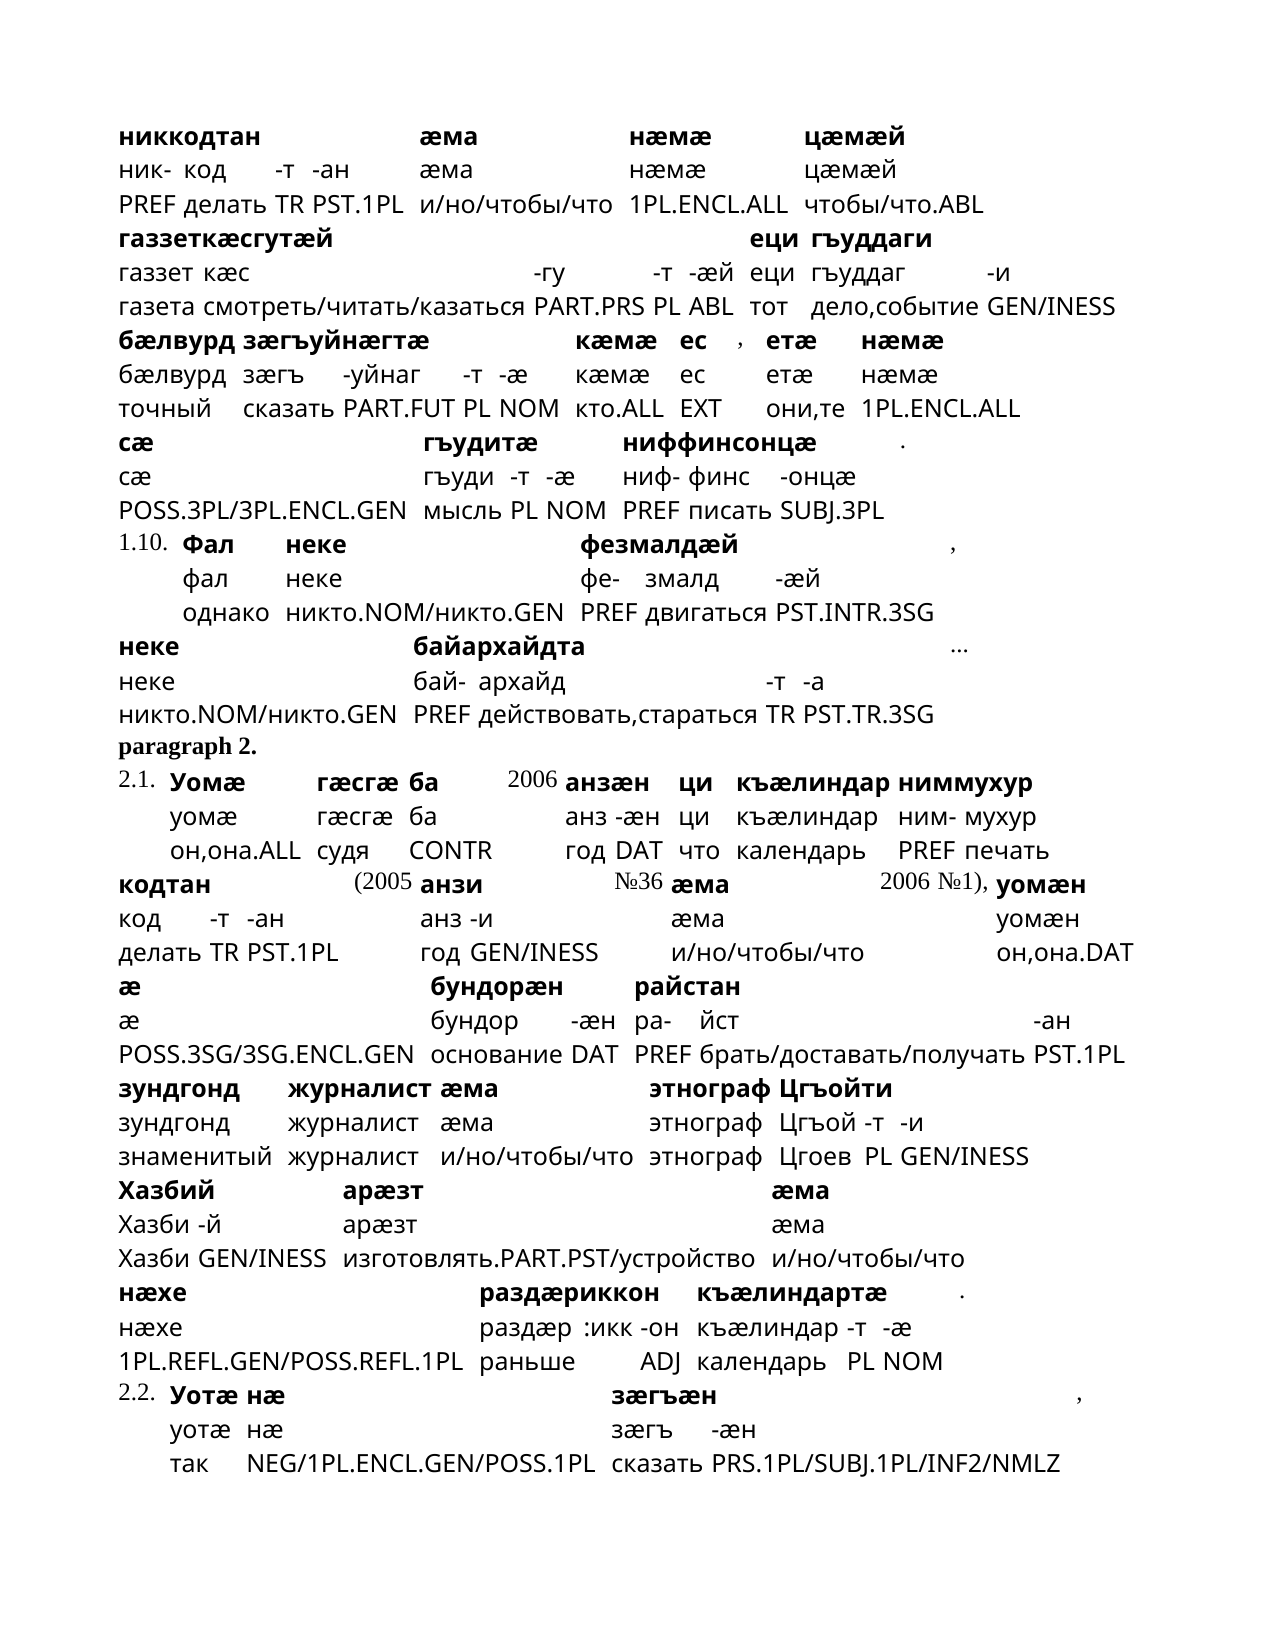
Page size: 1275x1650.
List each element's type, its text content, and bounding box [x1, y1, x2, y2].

text DAT [571, 1037, 619, 1071]
text 2.2. [118, 1377, 162, 1406]
text -æн [615, 798, 663, 832]
text -гу [533, 254, 645, 288]
text 1PL.REFL.GEN/POSS.REFL.1PL [118, 1343, 464, 1377]
text сказать [611, 1445, 703, 1479]
text гъуддаг [811, 254, 979, 288]
text знаменитый [118, 1139, 273, 1173]
text ци [678, 798, 721, 832]
text PL [864, 1139, 892, 1173]
text . [959, 1275, 980, 1304]
text -и [469, 900, 599, 934]
text NOM [498, 391, 560, 425]
text календарь [696, 1343, 839, 1377]
text 2.1. [118, 764, 162, 793]
text æма [671, 866, 872, 900]
text еци [749, 220, 803, 254]
text -т [510, 459, 538, 493]
text раздæр [479, 1309, 576, 1343]
text Цгоев [778, 1139, 857, 1173]
text -т [864, 1105, 892, 1139]
text газзеткæсгутæй [118, 220, 742, 254]
text байархайдта [413, 629, 942, 663]
text PRS.1PL/SUBJ.1PL/INF2/NMLZ [711, 1445, 1061, 1479]
text печать [964, 832, 1050, 866]
text этнограф [649, 1071, 771, 1105]
text -ан [247, 900, 339, 934]
text чтобы/что.ABL [803, 186, 984, 220]
text год [420, 934, 462, 968]
text ним- [898, 798, 957, 832]
text нæхе [118, 1275, 471, 1309]
text гæсгæ [316, 798, 393, 832]
text райстан [634, 968, 1133, 1003]
text Цгъой [778, 1105, 857, 1139]
text кто.ALL [575, 391, 664, 425]
text PST.TR.3SG [803, 697, 935, 731]
text фезмалдæй [580, 527, 942, 561]
text неке [118, 629, 405, 663]
text GEN/INESS [198, 1241, 327, 1275]
text и/но/чтобы/что [771, 1241, 965, 1275]
text æ [118, 1003, 415, 1037]
text PREF [580, 595, 637, 629]
text зæгъæн [611, 1377, 1068, 1411]
text раздæриккон [479, 1275, 689, 1309]
text -æн [571, 1003, 619, 1037]
text -уйнаг [343, 357, 455, 391]
text æма [771, 1173, 973, 1207]
text PL [463, 391, 491, 425]
text и/но/чтобы/что [440, 1139, 634, 1173]
text год [565, 832, 607, 866]
text ABL [688, 288, 734, 322]
text нæхе [118, 1309, 464, 1343]
text PST.1PL [247, 934, 339, 968]
text PREF [413, 697, 471, 731]
text зæгъуйнæгтæ [243, 322, 567, 357]
text анзæн [565, 764, 671, 798]
text TR [275, 186, 304, 220]
text 2006 [880, 866, 930, 895]
text зундгонд [118, 1071, 280, 1105]
text POSS.3PL/3PL.ENCL.GEN [118, 493, 408, 527]
text SUBJ.3PL [780, 493, 884, 527]
text Фал [182, 527, 278, 561]
text PART.PRS [533, 288, 645, 322]
text и/но/чтобы/что [419, 186, 613, 220]
text , [737, 322, 758, 351]
text анзи [420, 866, 607, 900]
text -ан [1033, 1003, 1125, 1037]
text змалд [645, 561, 768, 595]
text Хазби [118, 1207, 190, 1241]
text уомæ [169, 798, 301, 832]
text PREF [622, 493, 680, 527]
text цæмæй [803, 118, 992, 152]
text арæзт [342, 1173, 763, 1207]
text æма [419, 118, 621, 152]
text гъуддаги [811, 220, 1124, 254]
text GEN/INESS [987, 288, 1116, 322]
text гæсгæ [316, 764, 401, 798]
text -т [766, 663, 795, 697]
text кæмæ [575, 322, 672, 357]
text Цгъойти [778, 1071, 1037, 1105]
text финс [688, 459, 772, 493]
text -т [847, 1309, 875, 1343]
text -æй [775, 561, 935, 595]
text анз [565, 798, 607, 832]
text кæмæ [575, 357, 664, 391]
text арæзт [342, 1207, 756, 1241]
text -æ [498, 357, 560, 391]
text æма [419, 152, 613, 186]
text нæ [246, 1411, 596, 1445]
text . [899, 425, 921, 453]
text æма [440, 1071, 642, 1105]
text PART.FUT [343, 391, 455, 425]
text PL [510, 493, 538, 527]
text æма [440, 1105, 634, 1139]
text судя [316, 832, 393, 866]
text бундор [430, 1003, 563, 1037]
text мысль [423, 493, 502, 527]
text писать [688, 493, 772, 527]
text двигаться [645, 595, 768, 629]
text уотæ [169, 1411, 231, 1445]
text нæ [246, 1377, 604, 1411]
text ра- [634, 1003, 692, 1037]
text -æ [546, 459, 607, 493]
text PREF [118, 186, 176, 220]
text къæлиндартæ [696, 1275, 951, 1309]
text ниммухур [898, 764, 1058, 798]
text етæ [766, 322, 853, 357]
text къæлиндар [696, 1309, 839, 1343]
text он,она.DAT [996, 934, 1134, 968]
text никкодтан [118, 118, 412, 152]
text NOM [546, 493, 607, 527]
text №1), [937, 866, 988, 895]
text ниф- [622, 459, 680, 493]
text нæмæ [861, 322, 1028, 357]
text 1PL.ENCL.ALL [861, 391, 1021, 425]
text сæ [118, 425, 415, 459]
text анз [420, 900, 462, 934]
text PL [847, 1343, 875, 1377]
text -он [640, 1309, 681, 1343]
text мухур [964, 798, 1050, 832]
text так [169, 1445, 231, 1479]
text æ [118, 968, 423, 1003]
text этнограф [649, 1105, 763, 1139]
text неке [118, 663, 398, 697]
text -æн [711, 1411, 1061, 1445]
text GEN/INESS [900, 1139, 1029, 1173]
text етæ [766, 357, 845, 391]
text PST.1PL [312, 186, 404, 220]
text зæгъ [243, 357, 335, 391]
text код [118, 900, 202, 934]
text журналист [288, 1139, 419, 1173]
text TR [766, 697, 795, 731]
text уомæн [996, 866, 1141, 900]
text кодтан [118, 866, 346, 900]
text 1PL.ENCL.ALL [628, 186, 788, 220]
text -и [987, 254, 1116, 288]
text календарь [736, 832, 878, 866]
text къæлиндар [736, 764, 890, 798]
text раньше [479, 1343, 576, 1377]
text PREF [898, 832, 957, 866]
text кæс [203, 254, 526, 288]
text NOM [882, 1343, 944, 1377]
text действовать,стараться [478, 697, 758, 731]
text и/но/чтобы/что [671, 934, 865, 968]
text неке [285, 527, 572, 561]
text архайд [478, 663, 758, 697]
text неке [285, 561, 565, 595]
text что [678, 832, 721, 866]
text газета [118, 288, 195, 322]
text код [183, 152, 267, 186]
text ци [678, 764, 728, 798]
text журналист [288, 1071, 432, 1105]
text ник- [118, 152, 176, 186]
text 2006 [507, 764, 557, 793]
text ба [408, 764, 500, 798]
text ес [679, 357, 722, 391]
text однако [182, 595, 270, 629]
text бай- [413, 663, 471, 697]
text PREF [634, 1037, 692, 1071]
text -т [653, 254, 681, 288]
text :икк [583, 1309, 633, 1343]
text CONTR [408, 832, 492, 866]
text точный [118, 391, 226, 425]
text делать [183, 186, 267, 220]
text нæмæ [628, 152, 788, 186]
text ниффинсонцæ [622, 425, 892, 459]
text -æй [688, 254, 734, 288]
text POSS.3SG/3SG.ENCL.GEN [118, 1037, 415, 1071]
text -и [900, 1105, 1029, 1139]
text , [1076, 1377, 1097, 1406]
text Хазбий [118, 1173, 335, 1207]
text газзет [118, 254, 195, 288]
text -ан [312, 152, 404, 186]
text ... [950, 629, 971, 658]
text зундгонд [118, 1105, 273, 1139]
text DAT [615, 832, 663, 866]
text сказать [243, 391, 335, 425]
text PST.1PL [1033, 1037, 1125, 1071]
text зæгъ [611, 1411, 703, 1445]
text дело,событие [811, 288, 979, 322]
text этнограф [649, 1139, 763, 1173]
text TR [209, 934, 239, 968]
text делать [118, 934, 202, 968]
text NEG/1PL.ENCL.GEN/POSS.1PL [246, 1445, 596, 1479]
text -онцæ [780, 459, 884, 493]
text брать/доставать/получать [699, 1037, 1026, 1071]
text никто.NOM/никто.GEN [285, 595, 565, 629]
text еци [749, 254, 795, 288]
text изготовлять.PART.PST/устройство [342, 1241, 756, 1275]
text он,она.ALL [169, 832, 301, 866]
text , [950, 527, 971, 556]
text тот [749, 288, 795, 322]
text нæмæ [861, 357, 1021, 391]
text уомæн [996, 900, 1134, 934]
text -а [803, 663, 935, 697]
text фе- [580, 561, 637, 595]
text йст [699, 1003, 1026, 1037]
text PL [653, 288, 681, 322]
text гъудитæ [423, 425, 614, 459]
text нæмæ [628, 118, 796, 152]
text -т [209, 900, 239, 934]
text бæлвурд [118, 357, 226, 391]
text №36 [614, 866, 663, 895]
text paragraph 2. [118, 731, 1249, 760]
text 1.10. [118, 527, 174, 556]
text -т [463, 357, 491, 391]
text ес [679, 322, 729, 357]
text -т [275, 152, 304, 186]
text æма [771, 1207, 965, 1241]
text основание [430, 1037, 563, 1071]
text æма [671, 900, 865, 934]
text они,те [766, 391, 845, 425]
text фал [182, 561, 270, 595]
text Хазби [118, 1241, 190, 1275]
text гъуди [423, 459, 502, 493]
text PST.INTR.3SG [775, 595, 935, 629]
text никто.NOM/никто.GEN [118, 697, 398, 731]
text смотреть/читать/казаться [203, 288, 526, 322]
text ADJ [640, 1343, 681, 1377]
text Уотæ [169, 1377, 238, 1411]
text бæлвурд [118, 322, 235, 357]
text EXT [679, 391, 722, 425]
text цæмæй [803, 152, 984, 186]
text сæ [118, 459, 408, 493]
text -æ [882, 1309, 944, 1343]
text -й [198, 1207, 327, 1241]
text Уомæ [169, 764, 309, 798]
text ба [408, 798, 492, 832]
text (2005 [354, 866, 412, 895]
text бундорæн [430, 968, 626, 1003]
text къæлиндар [736, 798, 878, 832]
text журналист [288, 1105, 419, 1139]
text GEN/INESS [469, 934, 599, 968]
